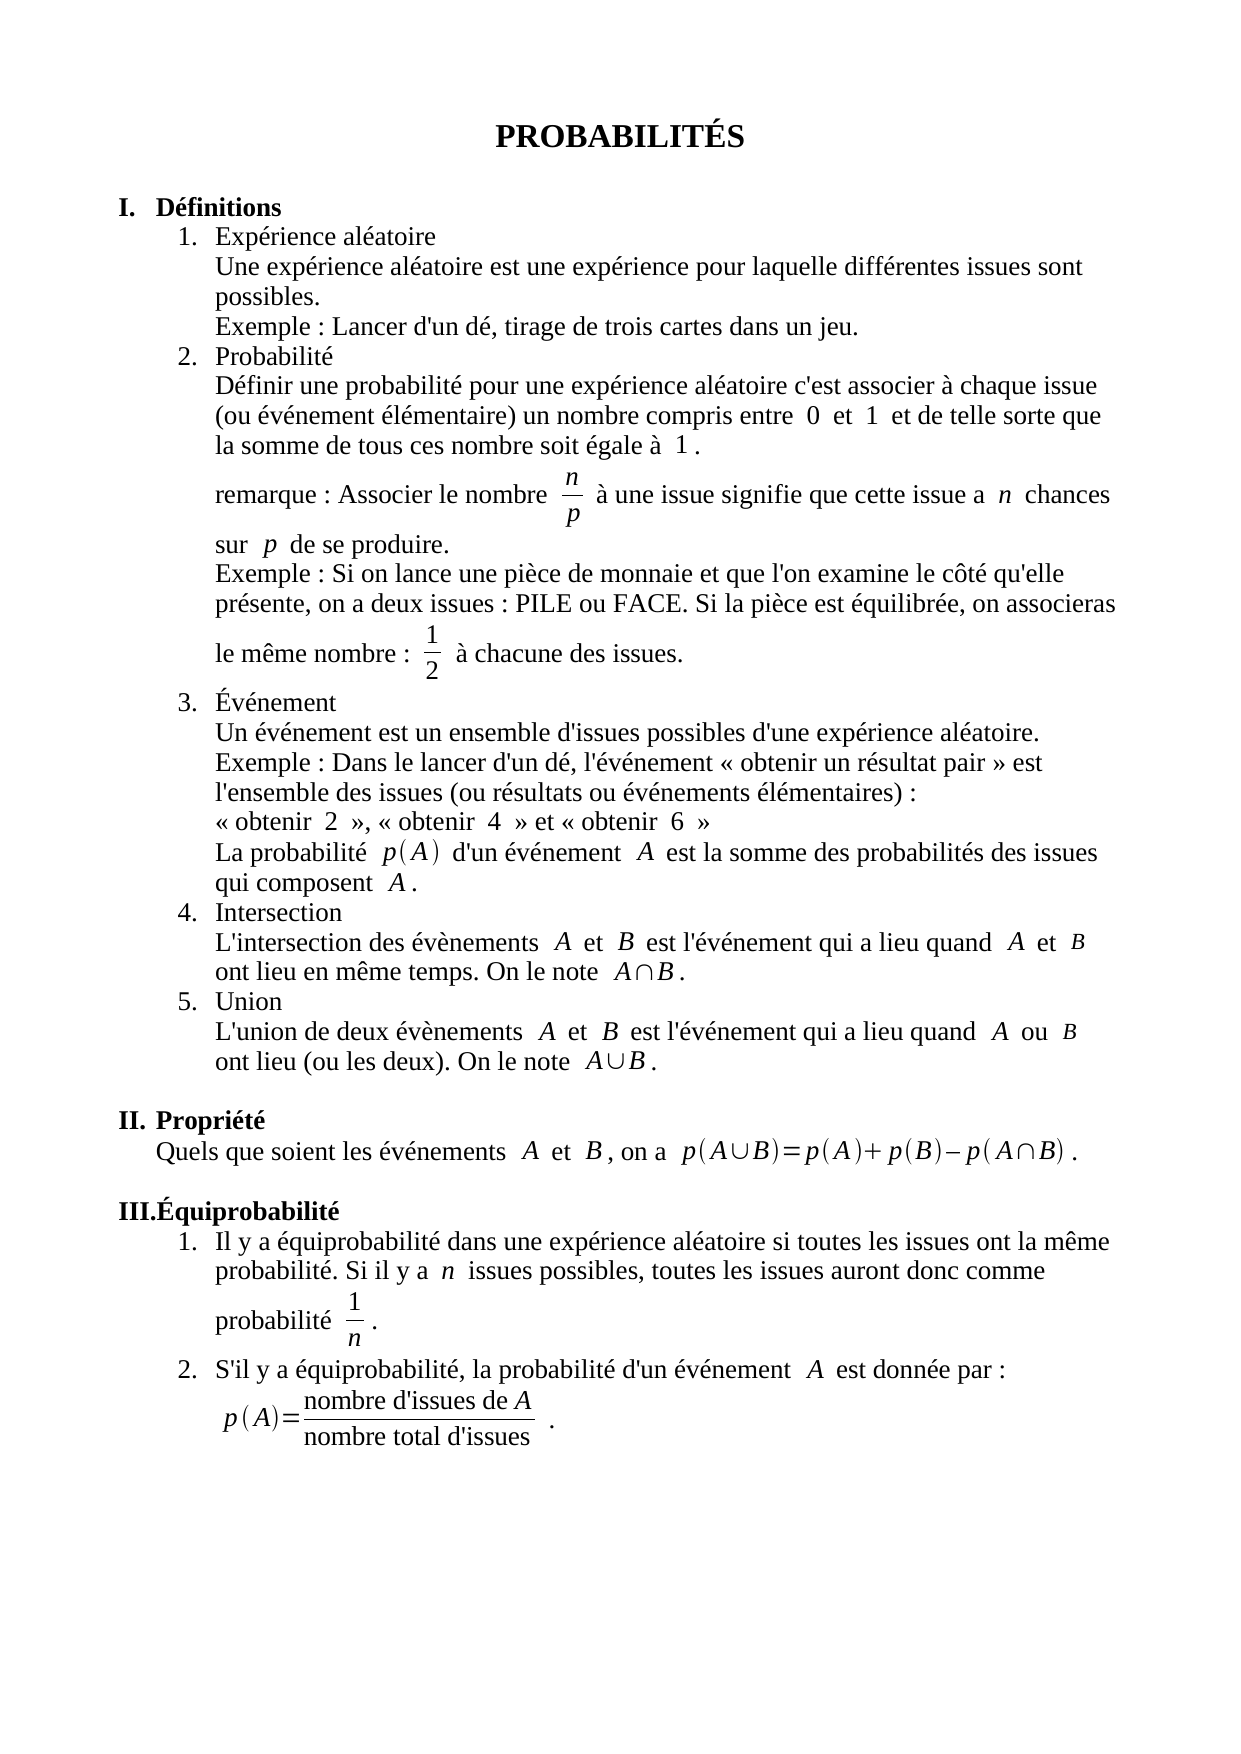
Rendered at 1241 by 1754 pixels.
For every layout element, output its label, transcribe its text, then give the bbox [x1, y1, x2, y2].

list Union L'union de deux évènements et est l'événement qui a lieu quand ou ont lieu (ou les deux). On le note . [177, 987, 1122, 1106]
list Définitions [118, 192, 1122, 222]
list S'il y a équiprobabilité, la probabilité d'un événement est donnée par : . [177, 1355, 1122, 1484]
list Propriété Quels que soient les événements et , on a . [118, 1106, 1122, 1196]
list Événement Un événement est un ensemble d'issues possibles d'une expérience aléatoire. Exemple : Dans le lancer d'un dé, l'événement « obtenir un résultat pair » est l'ensemble des issues (ou résultats ou événements élémentaires) : « obtenir », « obtenir » et « obtenir » La probabilité d'un événement est la somme des probabilités des issues qui composent . [177, 688, 1122, 897]
list Intersection L'intersection des évènements et est l'événement qui a lieu quand et ont lieu en même temps. On le note . [177, 897, 1122, 987]
list Équiprobabilité [118, 1196, 1122, 1226]
list Expérience aléatoire Une expérience aléatoire est une expérience pour laquelle différentes issues sont possibles. Exemple : Lancer d'un dé, tirage de trois cartes dans un jeu. [177, 222, 1122, 341]
text PROBABILITÉS [118, 118, 1122, 192]
list Probabilité Définir une probabilité pour une expérience aléatoire c'est associer à chaque issue (ou événement élémentaire) un nombre compris entre et et de telle sorte que la somme de tous ces nombre soit égale à . remarque : Associer le nombre à une issue signifie que cette issue a chances sur de se produire. Exemple : Si on lance une pièce de monnaie et que l'on examine le côté qu'elle présente, on a deux issues : PILE ou FACE. Si la pièce est équilibrée, on associeras le même nombre : à chacune des issues. [177, 341, 1122, 688]
list Il y a équiprobabilité dans une expérience aléatoire si toutes les issues ont la même probabilité. Si il y a issues possibles, toutes les issues auront donc comme probabilité . [177, 1226, 1122, 1355]
